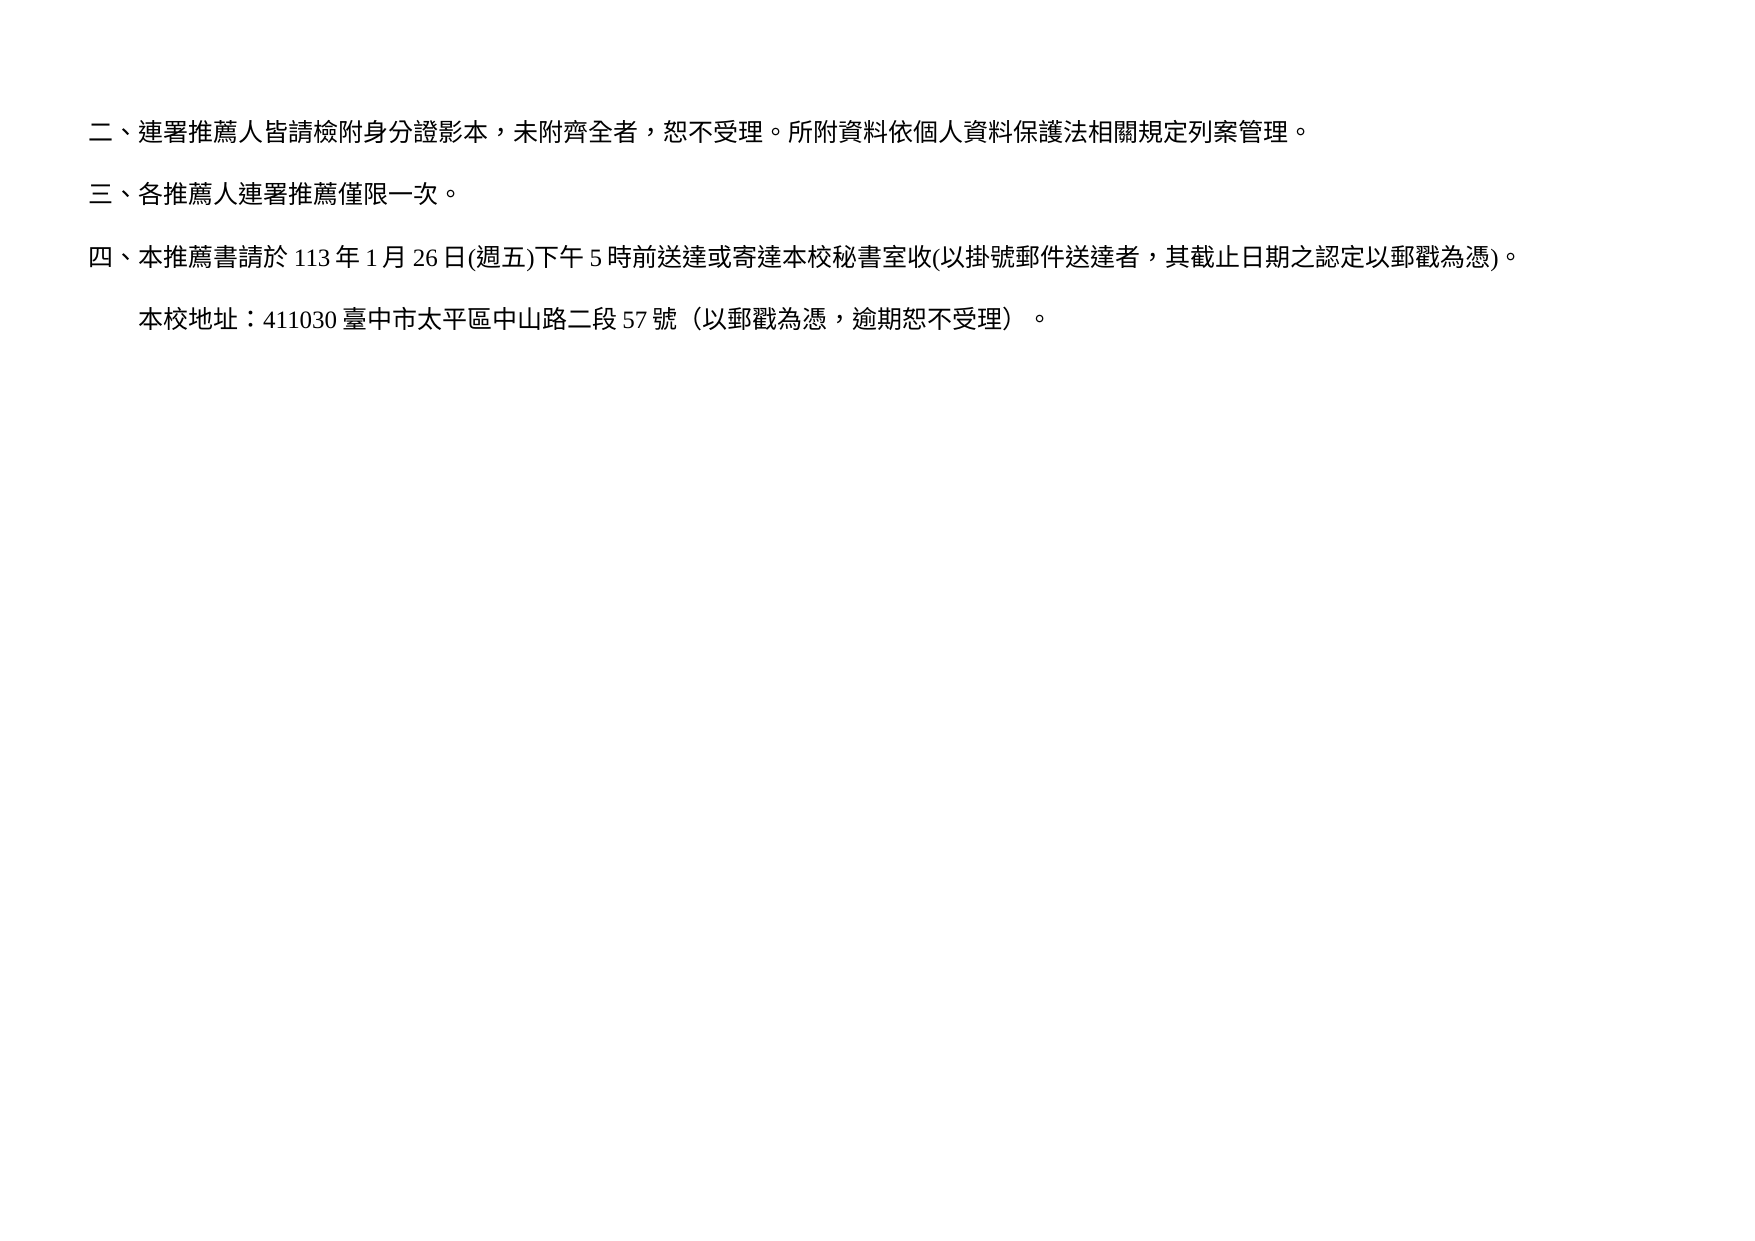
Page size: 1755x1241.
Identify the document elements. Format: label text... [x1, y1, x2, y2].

text 二、連署推薦人皆請檢附身分證影本，未附齊全者，恕不受理。所附資料依個人資料保護法相關規定列案管理。 [89, 89, 1666, 151]
text 四、本推薦書請於113年1月26日(週五)下午5時前送達或寄達本校秘書室收(以掛號郵件送達者，其截止日期之認定以郵戳為憑)。 [89, 214, 1666, 276]
text 三、各推薦人連署推薦僅限一次。 [89, 151, 1666, 214]
text 本校地址：411030臺中市太平區中山路二段57號（以郵戳為憑，逾期恕不受理）。 [133, 276, 1666, 339]
